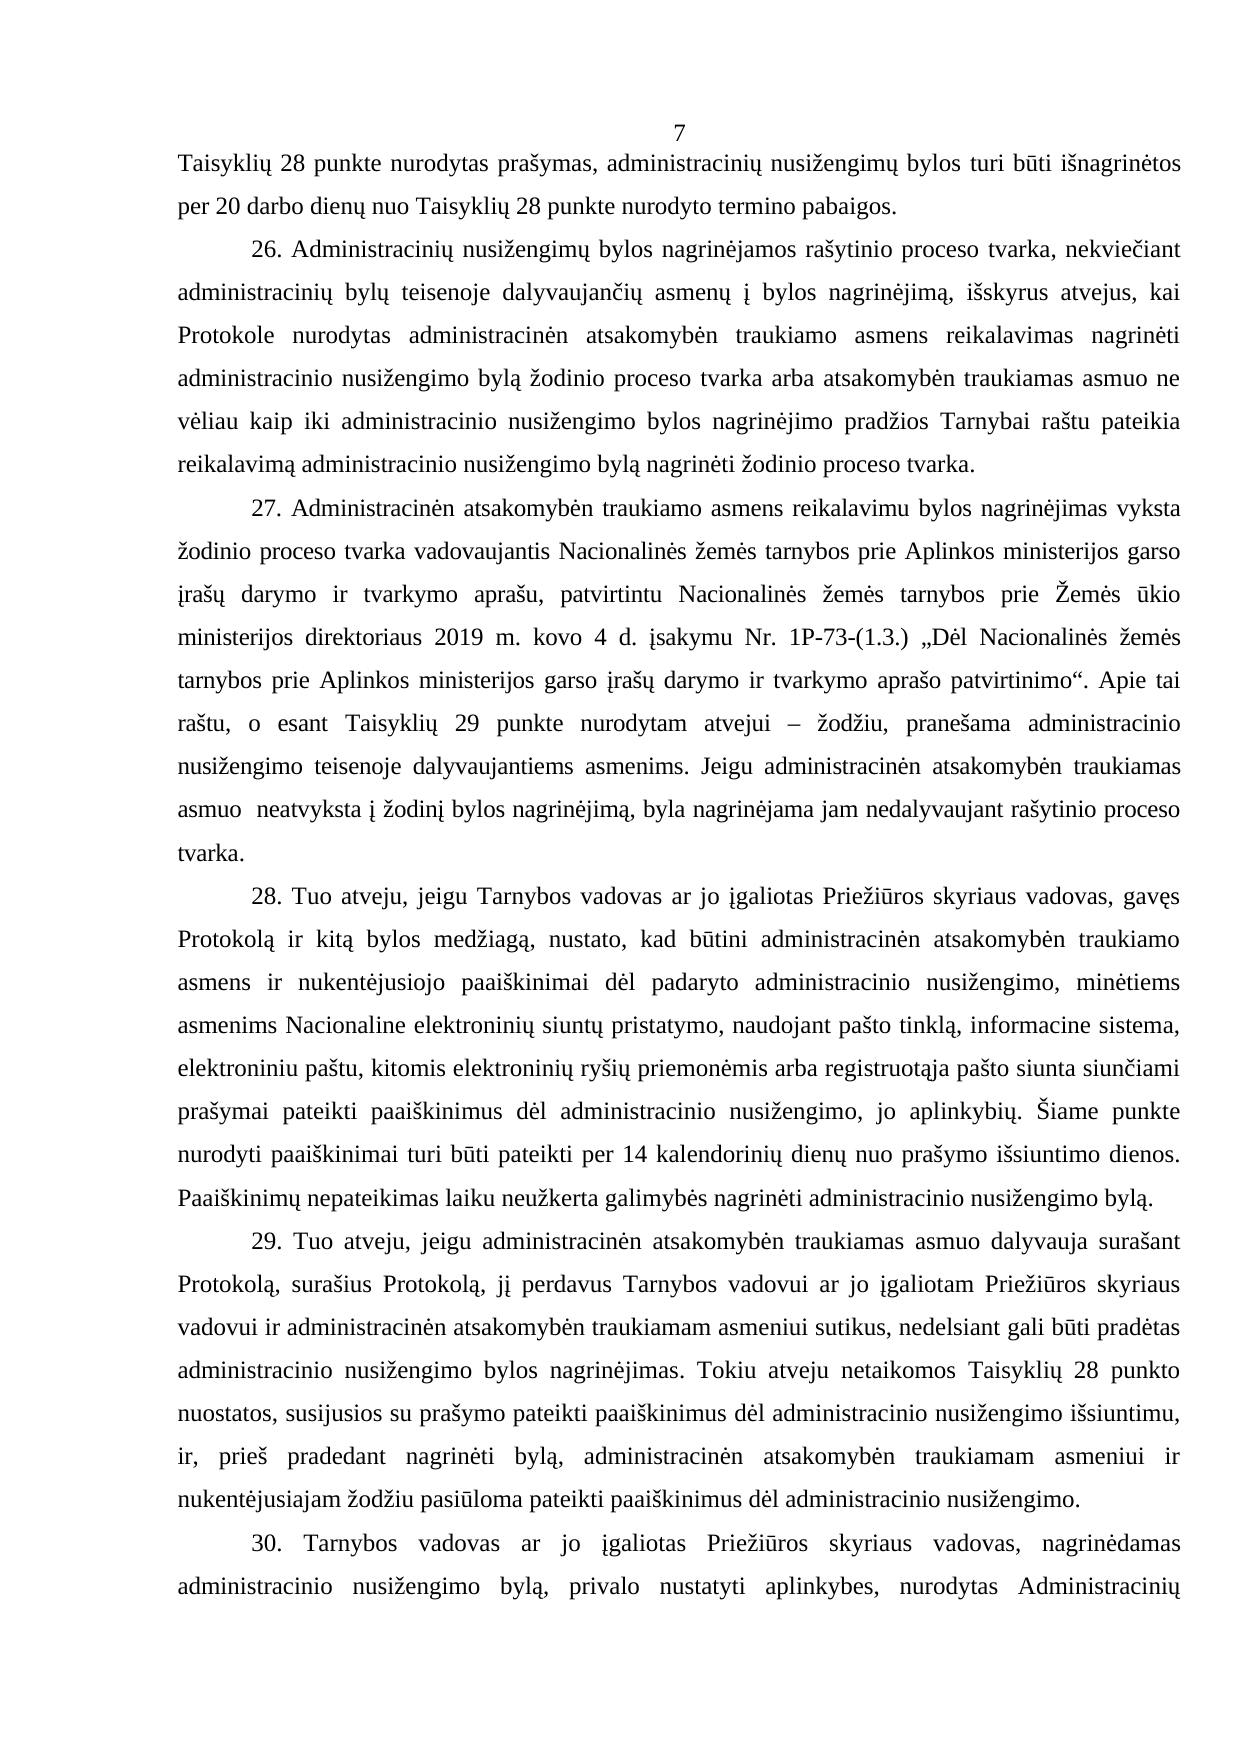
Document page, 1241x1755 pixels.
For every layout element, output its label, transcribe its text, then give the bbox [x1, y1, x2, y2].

text Taisyklių 28 punkte nurodytas prašymas, administracinių nusižengimų bylos turi būti išnagrinėtos per 20 darbo dienų nuo Taisyklių 28 punkte nurodyto termino pabaigos. [177, 148, 1181, 219]
text 30. Tarnybos vadovas ar jo įgaliotas Priežiūros skyriaus vadovas, nagrinėdamas administracinio nusižengimo bylą, privalo nustatyti aplinkybes, nurodytas Administracinių [177, 1528, 1181, 1599]
text 26. Administracinių nusižengimų bylos nagrinėjamos rašytinio proceso tvarka, nekviečiant administracinių bylų teisenoje dalyvaujančių asmenų į bylos nagrinėjimą, išskyrus atvejus, kai Protokole nurodytas administracinėn atsakomybėn traukiamo asmens reikalavimas nagrinėti administracinio nusižengimo bylą žodinio proceso tvarka arba atsakomybėn traukiamas asmuo ne vėliau kaip iki administracinio nusižengimo bylos nagrinėjimo pradžios Tarnybai raštu pateikia reikalavimą administracinio nusižengimo bylą nagrinėti žodinio proceso tvarka. [177, 234, 1181, 478]
text 28. Tuo atveju, jeigu Tarnybos vadovas ar jo įgaliotas Priežiūros skyriaus vadovas, gavęs Protokolą ir kitą bylos medžiagą, nustato, kad būtini administracinėn atsakomybėn traukiamo asmens ir nukentėjusiojo paaiškinimai dėl padaryto administracinio nusižengimo, minėtiems asmenims Nacionaline elektroninių siuntų pristatymo, naudojant pašto tinklą, informacine sistema, elektroniniu paštu, kitomis elektroninių ryšių priemonėmis arba registruotąja pašto siunta siunčiami prašymai pateikti paaiškinimus dėl administracinio nusižengimo, jo aplinkybių. Šiame punkte nurodyti paaiškinimai turi būti pateikti per 14 kalendorinių dienų nuo prašymo išsiuntimo dienos. Paaiškinimų nepateikimas laiku neužkerta galimybės nagrinėti administracinio nusižengimo bylą. [177, 881, 1181, 1211]
text 29. Tuo atveju, jeigu administracinėn atsakomybėn traukiamas asmuo dalyvauja surašant Protokolą, surašius Protokolą, jį perdavus Tarnybos vadovui ar jo įgaliotam Priežiūros skyriaus vadovui ir administracinėn atsakomybėn traukiamam asmeniui sutikus, nedelsiant gali būti pradėtas administracinio nusižengimo bylos nagrinėjimas. Tokiu atveju netaikomos Taisyklių 28 punkto nuostatos, susijusios su prašymo pateikti paaiškinimus dėl administracinio nusižengimo išsiuntimu, ir, prieš pradedant nagrinėti bylą, administracinėn atsakomybėn traukiamam asmeniui ir nukentėjusiajam žodžiu pasiūloma pateikti paaiškinimus dėl administracinio nusižengimo. [177, 1226, 1181, 1513]
text 27. Administracinėn atsakomybėn traukiamo asmens reikalavimu bylos nagrinėjimas vyksta žodinio proceso tvarka vadovaujantis Nacionalinės žemės tarnybos prie Aplinkos ministerijos garso įrašų darymo ir tvarkymo aprašu, patvirtintu Nacionalinės žemės tarnybos prie Žemės ūkio ministerijos direktoriaus 2019 m. kovo 4 d. įsakymu Nr. 1P-73-(1.3.) „Dėl Nacionalinės žemės tarnybos prie Aplinkos ministerijos garso įrašų darymo ir tvarkymo aprašo patvirtinimo“. Apie tai raštu, o esant Taisyklių 29 punkte nurodytam atvejui – žodžiu, pranešama administracinio nusižengimo teisenoje dalyvaujantiems asmenims. Jeigu administracinėn atsakomybėn traukiamas asmuo neatvyksta į žodinį bylos nagrinėjimą, byla nagrinėjama jam nedalyvaujant rašytinio proceso tvarka. [177, 493, 1181, 866]
